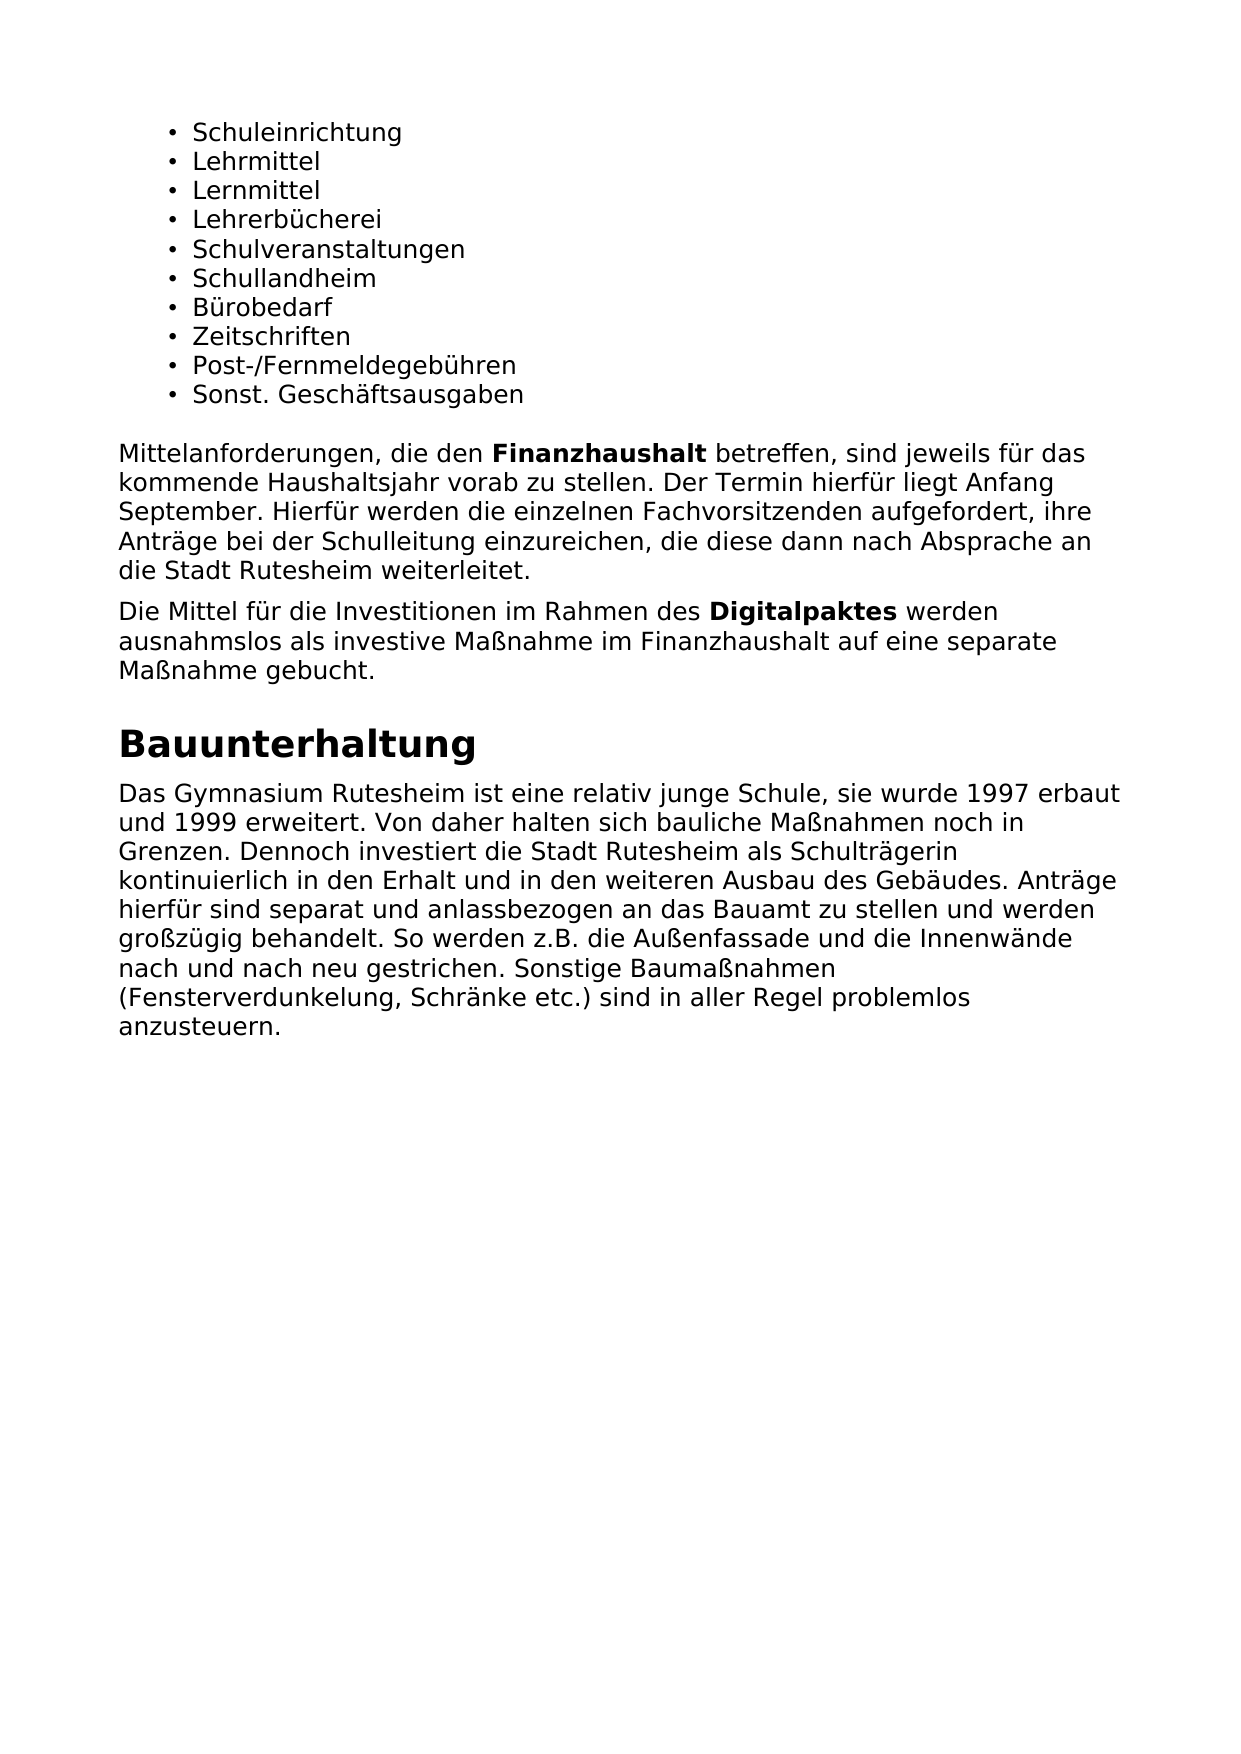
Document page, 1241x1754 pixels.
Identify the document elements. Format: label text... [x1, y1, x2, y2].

subtitle Bauunterhaltung [118, 723, 1122, 766]
list Bürobedarf [177, 293, 1122, 322]
list Schullandheim [177, 264, 1122, 293]
list Lehrmittel [177, 147, 1122, 176]
text Die Mittel für die Investitionen im Rahmen des Digitalpaktes werden ausnahmslos als investive Maßnahme im Finanzhaushalt auf eine separate Maßnahme gebucht. [118, 598, 1122, 685]
list Lernmittel [177, 176, 1122, 206]
text Mittelanforderungen, die den Finanzhaushalt betreffen, sind jeweils für das kommende Haushaltsjahr vorab zu stellen. Der Termin hierfür liegt Anfang September. Hierfür werden die einzelnen Fachvorsitzenden aufgefordert, ihre Anträge bei der Schulleitung einzureichen, die diese dann nach Absprache an die Stadt Rutesheim weiterleitet. [118, 439, 1122, 585]
text Das Gymnasium Rutesheim ist eine relativ junge Schule, sie wurde 1997 erbaut und 1999 erweitert. Von daher halten sich bauliche Maßnahmen noch in Grenzen. Dennoch investiert die Stadt Rutesheim als Schulträgerin kontinuierlich in den Erhalt und in den weiteren Ausbau des Gebäudes. Anträge hierfür sind separat und anlassbezogen an das Bauamt zu stellen und werden großzügig behandelt. So werden z.B. die Außenfassade und die Innenwände nach und nach neu gestrichen. Sonstige Baumaßnahmen (Fensterverdunkelung, Schränke etc.) sind in aller Regel problemlos anzusteuern. [118, 779, 1122, 1041]
list Sonst. Geschäftsausgaben [177, 381, 1122, 410]
list Post-/Fernmeldegebühren [177, 351, 1122, 381]
list Zeitschriften [177, 322, 1122, 351]
list Lehrerbücherei [177, 206, 1122, 235]
list Schulveranstaltungen [177, 235, 1122, 264]
list Schuleinrichtung [177, 118, 1122, 147]
